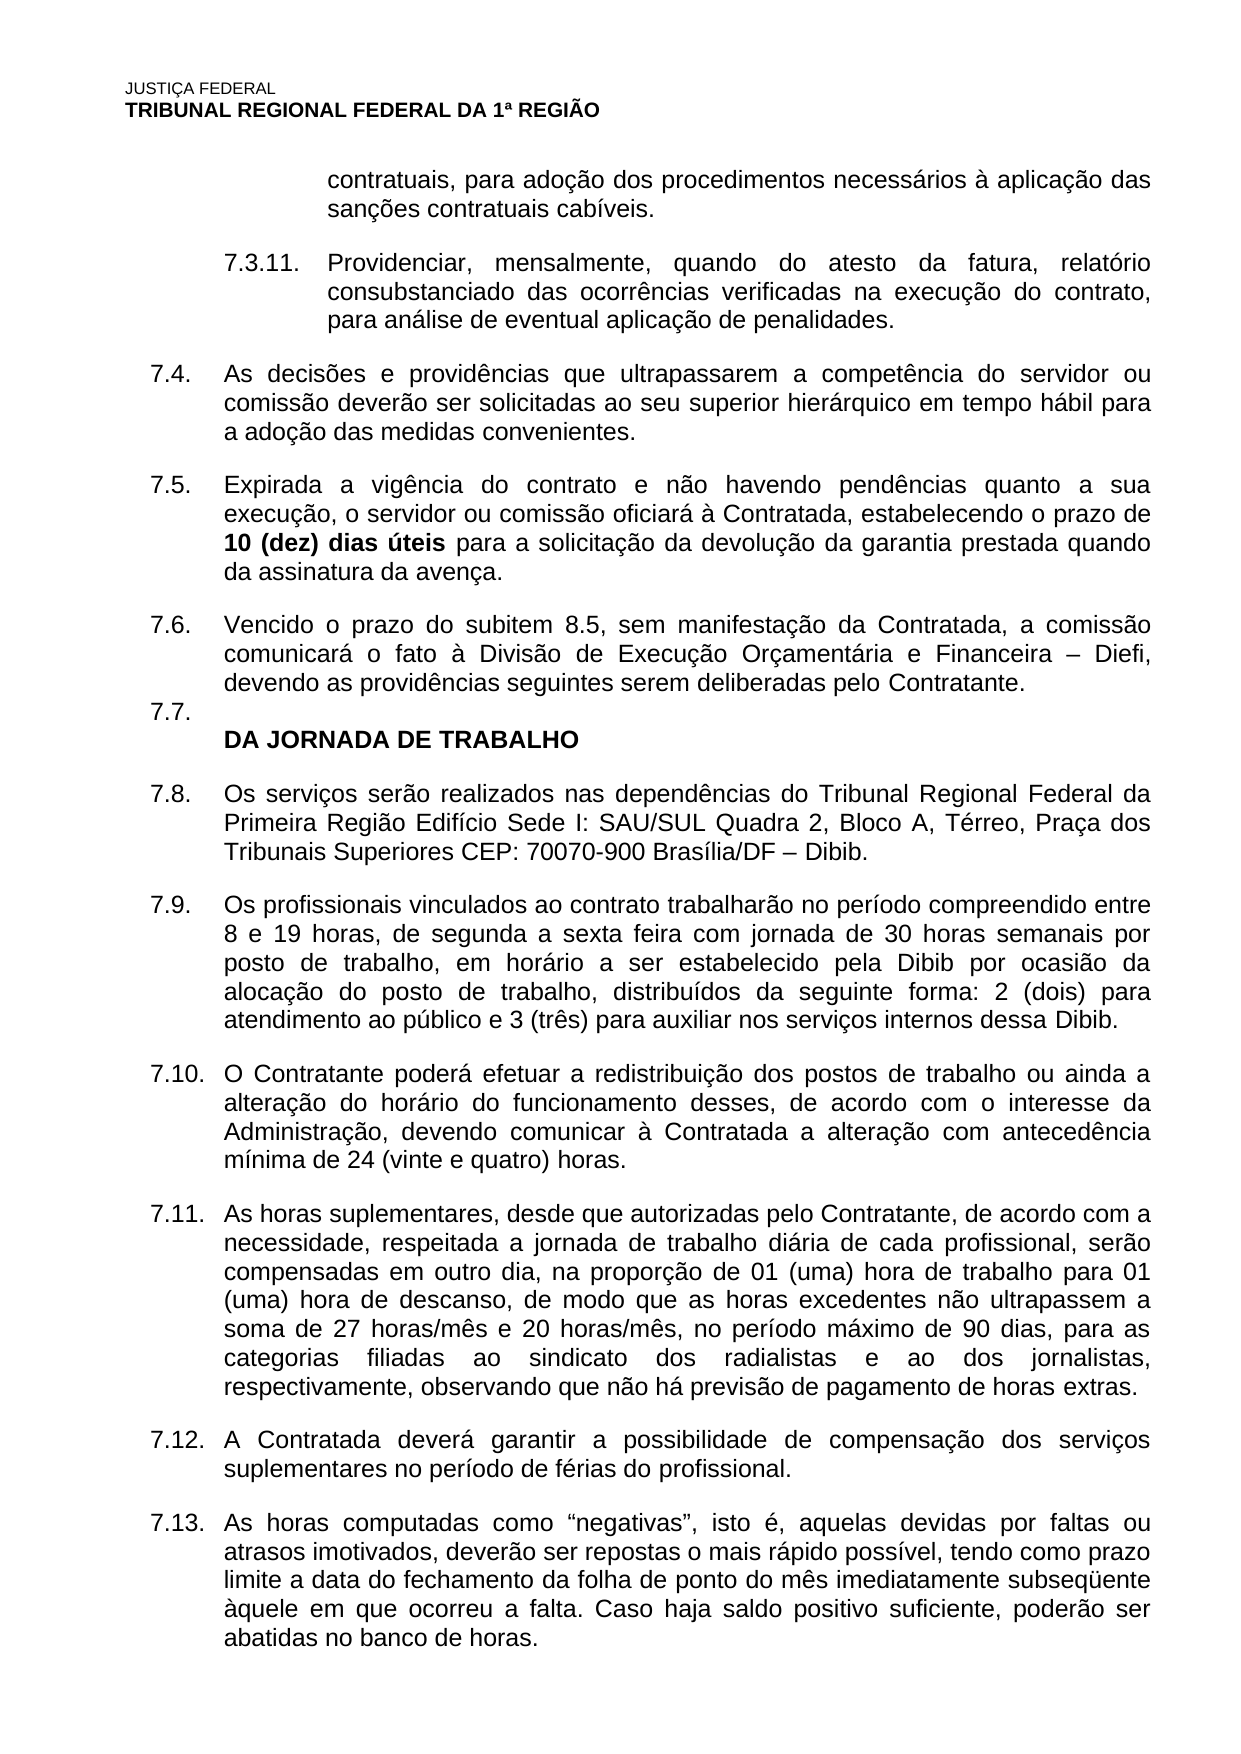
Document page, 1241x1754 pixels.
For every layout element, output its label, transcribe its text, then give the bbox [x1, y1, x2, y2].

list Expirada a vigência do contrato e não havendo pendências quanto a sua execução, o servidor ou comissão oficiará à Contratada, estabelecendo o prazo de 10 (dez) dias úteis para a solicitação da devolução da garantia prestada quando da assinatura da avença. [969, 470, 1153, 585]
list O Contratante poderá efetuar a redistribuição dos postos de trabalho ou ainda a alteração do horário do funcionamento desses, de acordo com o interesse da Administração, devendo comunicar à Contratada a alteração com antecedência mínima de 24 (vinte e quatro) horas. [962, 1059, 1153, 1174]
list contratuais, para adoção dos procedimentos necessários à aplicação das sanções contratuais cabíveis. [223, 165, 1153, 223]
list DA JORNADA DE TRABALHO [150, 725, 286, 754]
list As horas computadas como “negativas”, isto é, aquelas devidas por faltas ou atrasos imotivados, deverão ser repostas o mais rápido possível, tendo como prazo limite a data do fechamento da folha de ponto do mês imediatamente subseqüente àquele em que ocorreu a falta. Caso haja saldo positivo suficiente, poderão ser abatidas no banco de horas. [150, 1508, 1153, 1652]
list Vencido o prazo do subitem 8.5, sem manifestação da Contratada, a comissão comunicará o fato à Divisão de Execução Orçamentária e Financeira – Diefi, devendo as providências seguintes serem deliberadas pelo Contratante. [969, 610, 1153, 696]
list As horas suplementares, desde que autorizadas pelo Contratante, de acordo com a necessidade, respeitada a jornada de trabalho diária de cada profissional, serão compensadas em outro dia, na proporção de 01 (uma) hora de trabalho para 01 (uma) hora de descanso, de modo que as horas excedentes não ultrapassem a soma de 27 horas/mês e 20 horas/mês, no período máximo de 90 dias, para as categorias filiadas ao sindicato dos radialistas e ao dos jornalistas, respectivamente, observando que não há previsão de pagamento de horas extras. [150, 1199, 1153, 1400]
list Os profissionais vinculados ao contrato trabalharão no período compreendido entre 8 e 19 horas, de segunda a sexta feira com jornada de 30 horas semanais por posto de trabalho, em horário a ser estabelecido pela Dibib por ocasião da alocação do posto de trabalho, distribuídos da seguinte forma: 2 (dois) para atendimento ao público e 3 (três) para auxiliar nos serviços internos dessa Dibib. [150, 890, 286, 1034]
list Expirada a vigência do contrato e não havendo pendências quanto a sua execução, o servidor ou comissão oficiará à Contratada, estabelecendo o prazo de 10 (dez) dias úteis para a solicitação da devolução da garantia prestada quando da assinatura da avença. [150, 470, 293, 585]
list DA JORNADA DE TRABALHO [969, 725, 1153, 754]
list Providenciar, mensalmente, quando do atesto da fatura, relatório consubstanciado das ocorrências verificadas na execução do contrato, para análise de eventual aplicação de penalidades. [223, 248, 1153, 334]
list Os serviços serão realizados nas dependências do Tribunal Regional Federal da Primeira Região Edifício Sede I: SAU/SUL Quadra 2, Bloco A, Térreo, Praça dos Tribunais Superiores CEP: 70070-900 Brasília/DF – Dibib. [150, 779, 286, 865]
list A Contratada deverá garantir a possibilidade de compensação dos serviços suplementares no período de férias do profissional. [150, 1425, 1152, 1483]
list Os profissionais vinculados ao contrato trabalharão no período compreendido entre 8 e 19 horas, de segunda a sexta feira com jornada de 30 horas semanais por posto de trabalho, em horário a ser estabelecido pela Dibib por ocasião da alocação do posto de trabalho, distribuídos da seguinte forma: 2 (dois) para atendimento ao público e 3 (três) para auxiliar nos serviços internos dessa Dibib. [969, 890, 1153, 1034]
list Os serviços serão realizados nas dependências do Tribunal Regional Federal da Primeira Região Edifício Sede I: SAU/SUL Quadra 2, Bloco A, Térreo, Praça dos Tribunais Superiores CEP: 70070-900 Brasília/DF – Dibib. [969, 779, 1153, 865]
list Vencido o prazo do subitem 8.5, sem manifestação da Contratada, a comissão comunicará o fato à Divisão de Execução Orçamentária e Financeira – Diefi, devendo as providências seguintes serem deliberadas pelo Contratante. [150, 610, 286, 696]
list O Contratante poderá efetuar a redistribuição dos postos de trabalho ou ainda a alteração do horário do funcionamento desses, de acordo com o interesse da Administração, devendo comunicar à Contratada a alteração com antecedência mínima de 24 (vinte e quatro) horas. [150, 1059, 286, 1174]
list As decisões e providências que ultrapassarem a competência do servidor ou comissão deverão ser solicitadas ao seu superior hierárquico em tempo hábil para a adoção das medidas convenientes. [150, 359, 1153, 445]
